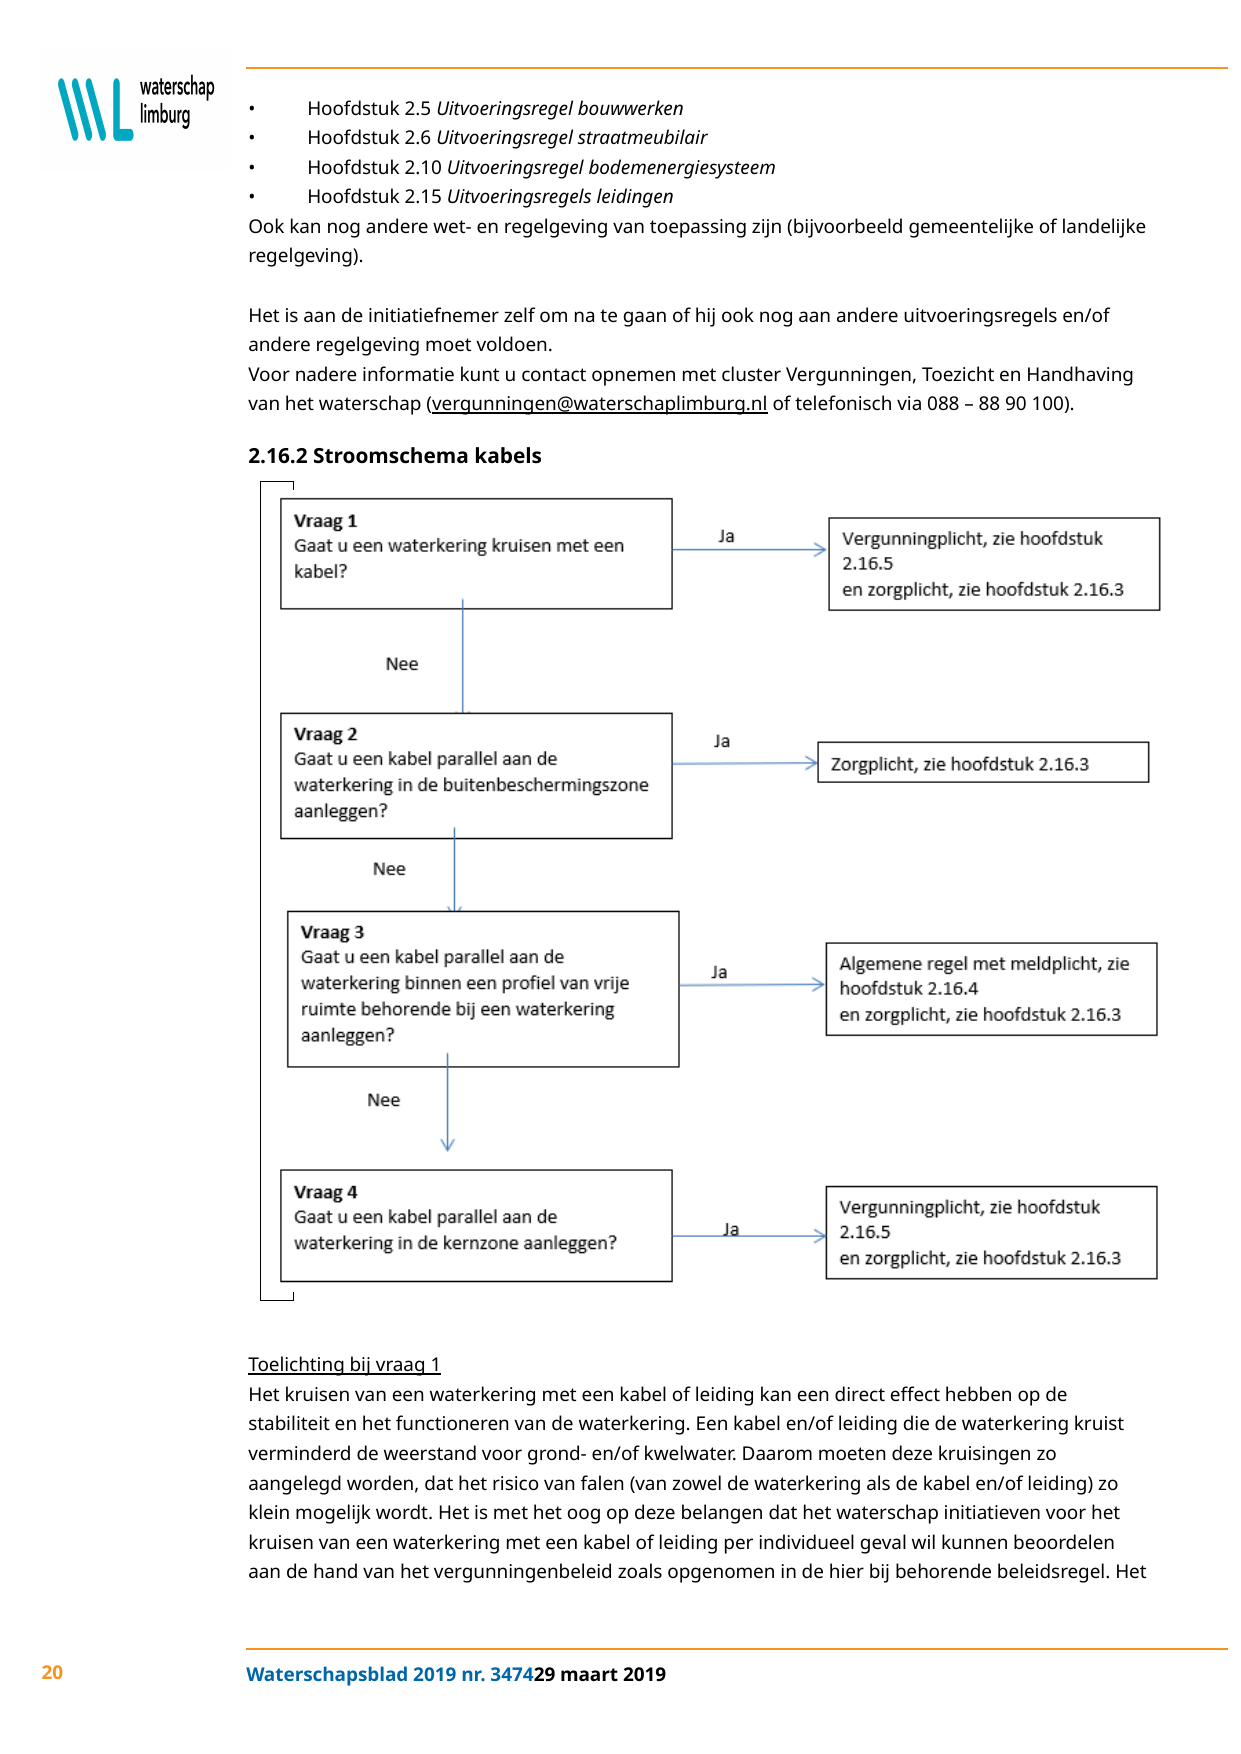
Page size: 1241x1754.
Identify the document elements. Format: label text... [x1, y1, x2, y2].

list Hoofdstuk 2.10 Uitvoeringsregel bodemenergiesysteem [248, 154, 1152, 180]
text Voor nadere informatie kunt u contact opnemen met cluster Vergunningen, Toezicht en Handhaving van het waterschap (vergunningen@waterschaplimburg.nl of telefonisch via 088 – 88 90 100). [248, 361, 1152, 416]
picture [41, 47, 231, 172]
text 2.16.2 Stroomschema kabels [248, 441, 1152, 469]
list Hoofdstuk 2.15 Uitvoeringsregels leidingen [248, 183, 1152, 209]
picture [268, 490, 1173, 1292]
list Hoofdstuk 2.5 Uitvoeringsregel bouwwerken [248, 95, 1152, 121]
text Het kruisen van een waterkering met een kabel of leiding kan een direct effect hebben op de stabiliteit en het functioneren van de waterkering. Een kabel en/of leiding die de waterkering kruist verminderd de weerstand voor grond- en/of kwelwater. Daarom moeten deze kruisingen zo aangelegd worden, dat het risico van falen (van zowel de waterkering als de kabel en/of leiding) zo klein mogelijk wordt. Het is met het oog op deze belangen dat het waterschap initiatieven voor het kruisen van een waterkering met een kabel of leiding per individueel geval wil kunnen beoordelen aan de hand van het vergunningenbeleid zoals opgenomen in de hier bij behorende beleidsregel. Het [248, 1381, 1152, 1584]
text Het is aan de initiatiefnemer zelf om na te gaan of hij ook nog aan andere uitvoeringsregels en/of andere regelgeving moet voldoen. [248, 302, 1152, 357]
list Hoofdstuk 2.6 Uitvoeringsregel straatmeubilair [248, 124, 1152, 150]
text Toelichting bij vraag 1 [248, 1351, 1152, 1377]
text Ook kan nog andere wet- en regelgeving van toepassing zijn (bijvoorbeeld gemeentelijke of landelijke regelgeving). [248, 213, 1152, 268]
